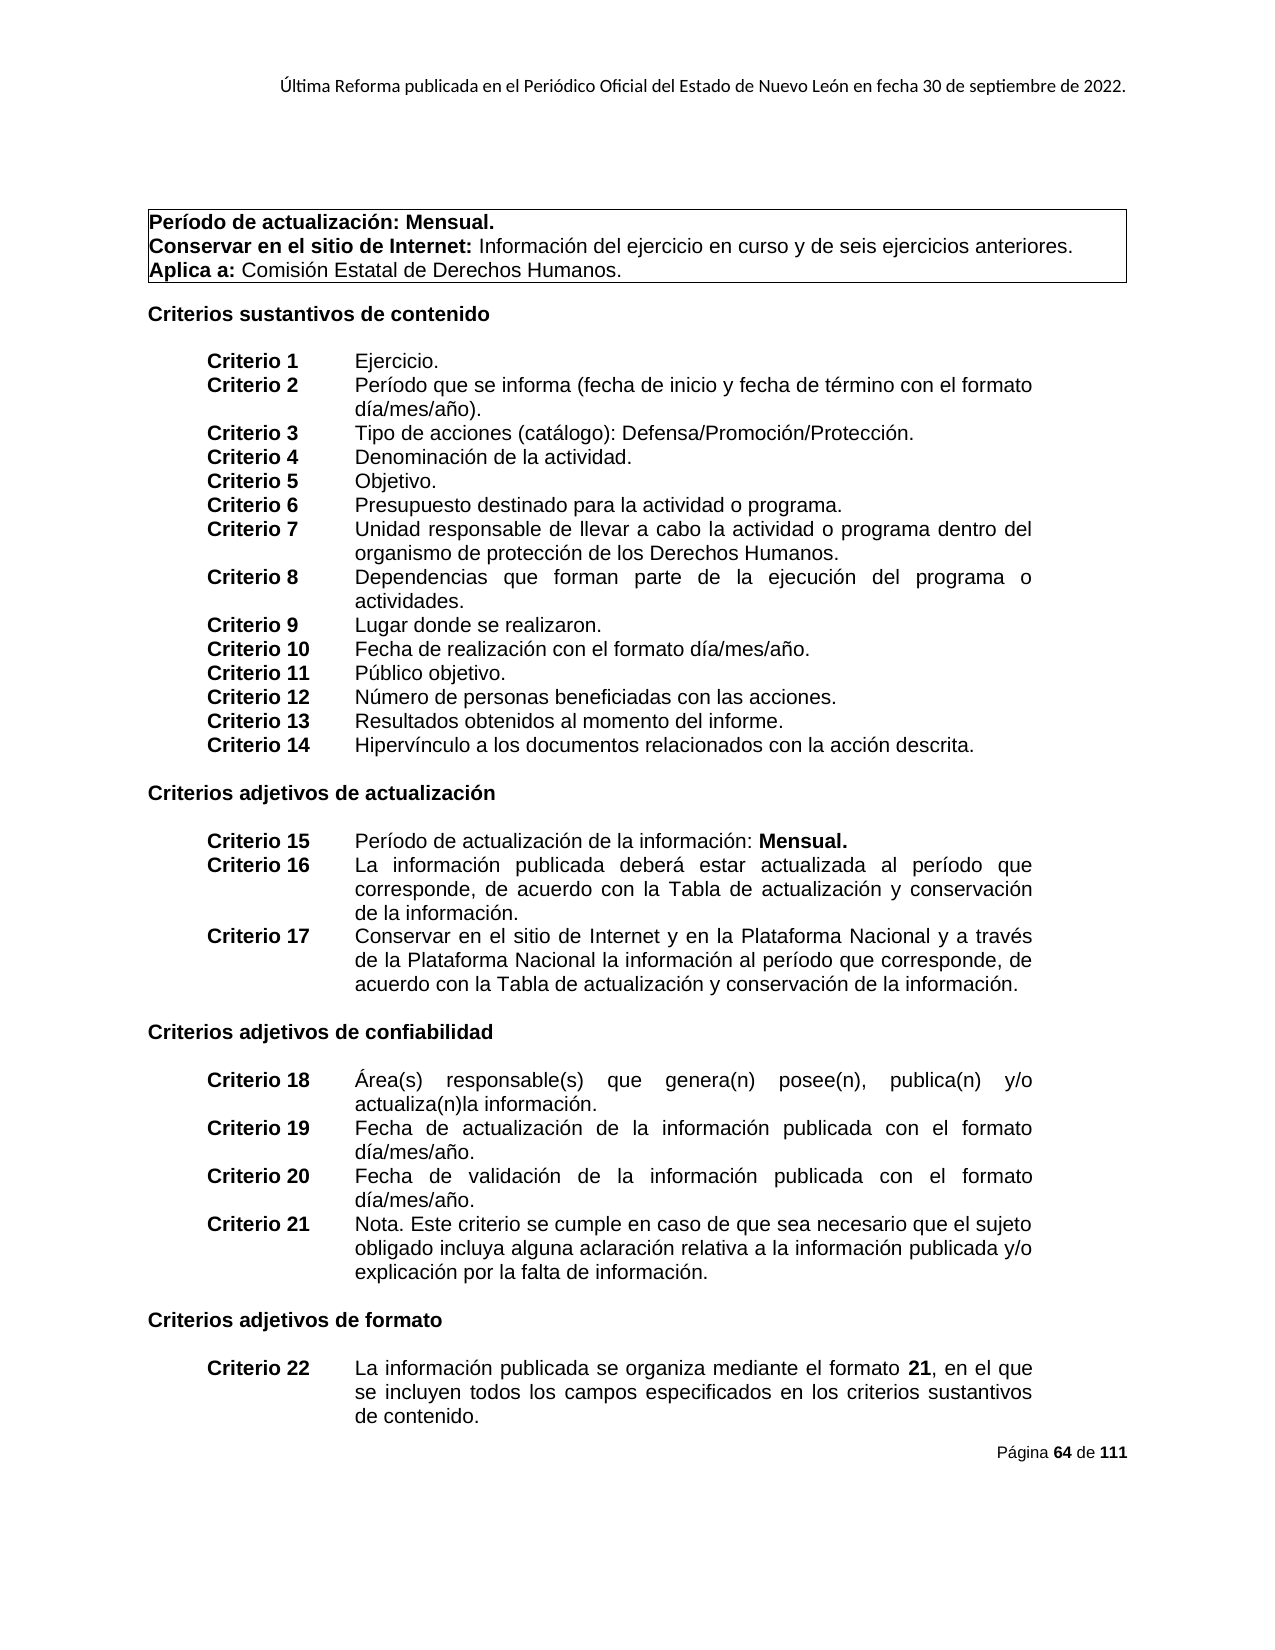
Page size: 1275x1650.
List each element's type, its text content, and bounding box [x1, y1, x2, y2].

text Criterio 22 La información publicada se organiza mediante el formato 21, en el que se incluyen todos los campos especificados en los criterios sustantivos de contenido. [207, 1356, 1033, 1427]
text Criterio 19 Fecha de actualización de la información publicada con el formato día/mes/año. [207, 1116, 1033, 1164]
text Criterio 11 Público objetivo. [207, 661, 1033, 685]
text Criterio 1 Ejercicio. [207, 349, 1033, 373]
text Criterio 20 Fecha de validación de la información publicada con el formato día/mes/año. [207, 1164, 1033, 1212]
text Criterio 10 Fecha de realización con el formato día/mes/año. [207, 637, 1033, 661]
text Criterio 18 Área(s) responsable(s) que genera(n) posee(n), publica(n) y/o actualiza(n)la información. [207, 1068, 1033, 1116]
text Criterio 14 Hipervínculo a los documentos relacionados con la acción descrita. [207, 733, 1033, 757]
text Período de actualización: Mensual. [149, 210, 1126, 233]
text Criterio 15 Período de actualización de la información: Mensual. [207, 828, 1033, 852]
text Criterios adjetivos de formato [148, 1308, 1127, 1332]
text Criterios adjetivos de actualización [148, 781, 1127, 804]
text Criterio 13 Resultados obtenidos al momento del informe. [207, 709, 1033, 733]
text Aplica a: Comisión Estatal de Derechos Humanos. [149, 257, 1126, 282]
text Criterios sustantivos de contenido [148, 301, 1127, 325]
text Criterio 16 La información publicada deberá estar actualizada al período que corresponde, de acuerdo con la Tabla de actualización y conservación de la información. [207, 852, 1033, 924]
text Criterio 6 Presupuesto destinado para la actividad o programa. [207, 493, 1033, 517]
text Criterio 17 Conservar en el sitio de Internet y en la Plataforma Nacional y a través de la Plataforma Nacional la información al período que corresponde, de acuerdo con la Tabla de actualización y conservación de la información. [207, 924, 1033, 996]
text Criterio 8 Dependencias que forman parte de la ejecución del programa o actividades. [207, 565, 1033, 613]
text Criterio 4 Denominación de la actividad. [207, 445, 1033, 469]
text Criterio 5 Objetivo. [207, 469, 1033, 493]
text Criterio 21 Nota. Este criterio se cumple en caso de que sea necesario que el sujeto obligado incluya alguna aclaración relativa a la información publicada y/o explicación por la falta de información. [207, 1212, 1033, 1284]
text Criterio 7 Unidad responsable de llevar a cabo la actividad o programa dentro del organismo de protección de los Derechos Humanos. [207, 517, 1033, 565]
text Criterios adjetivos de confiabilidad [148, 1020, 1127, 1044]
text Criterio 12 Número de personas beneficiadas con las acciones. [207, 685, 1033, 709]
text Criterio 3 Tipo de acciones (catálogo): Defensa/Promoción/Protección. [207, 421, 1033, 445]
text Criterio 9 Lugar donde se realizaron. [207, 613, 1033, 637]
text Conservar en el sitio de Internet: Información del ejercicio en curso y de seis ejercicios anteriores. [149, 233, 1126, 257]
text Criterio 2 Período que se informa (fecha de inicio y fecha de término con el formato día/mes/año). [207, 373, 1033, 421]
